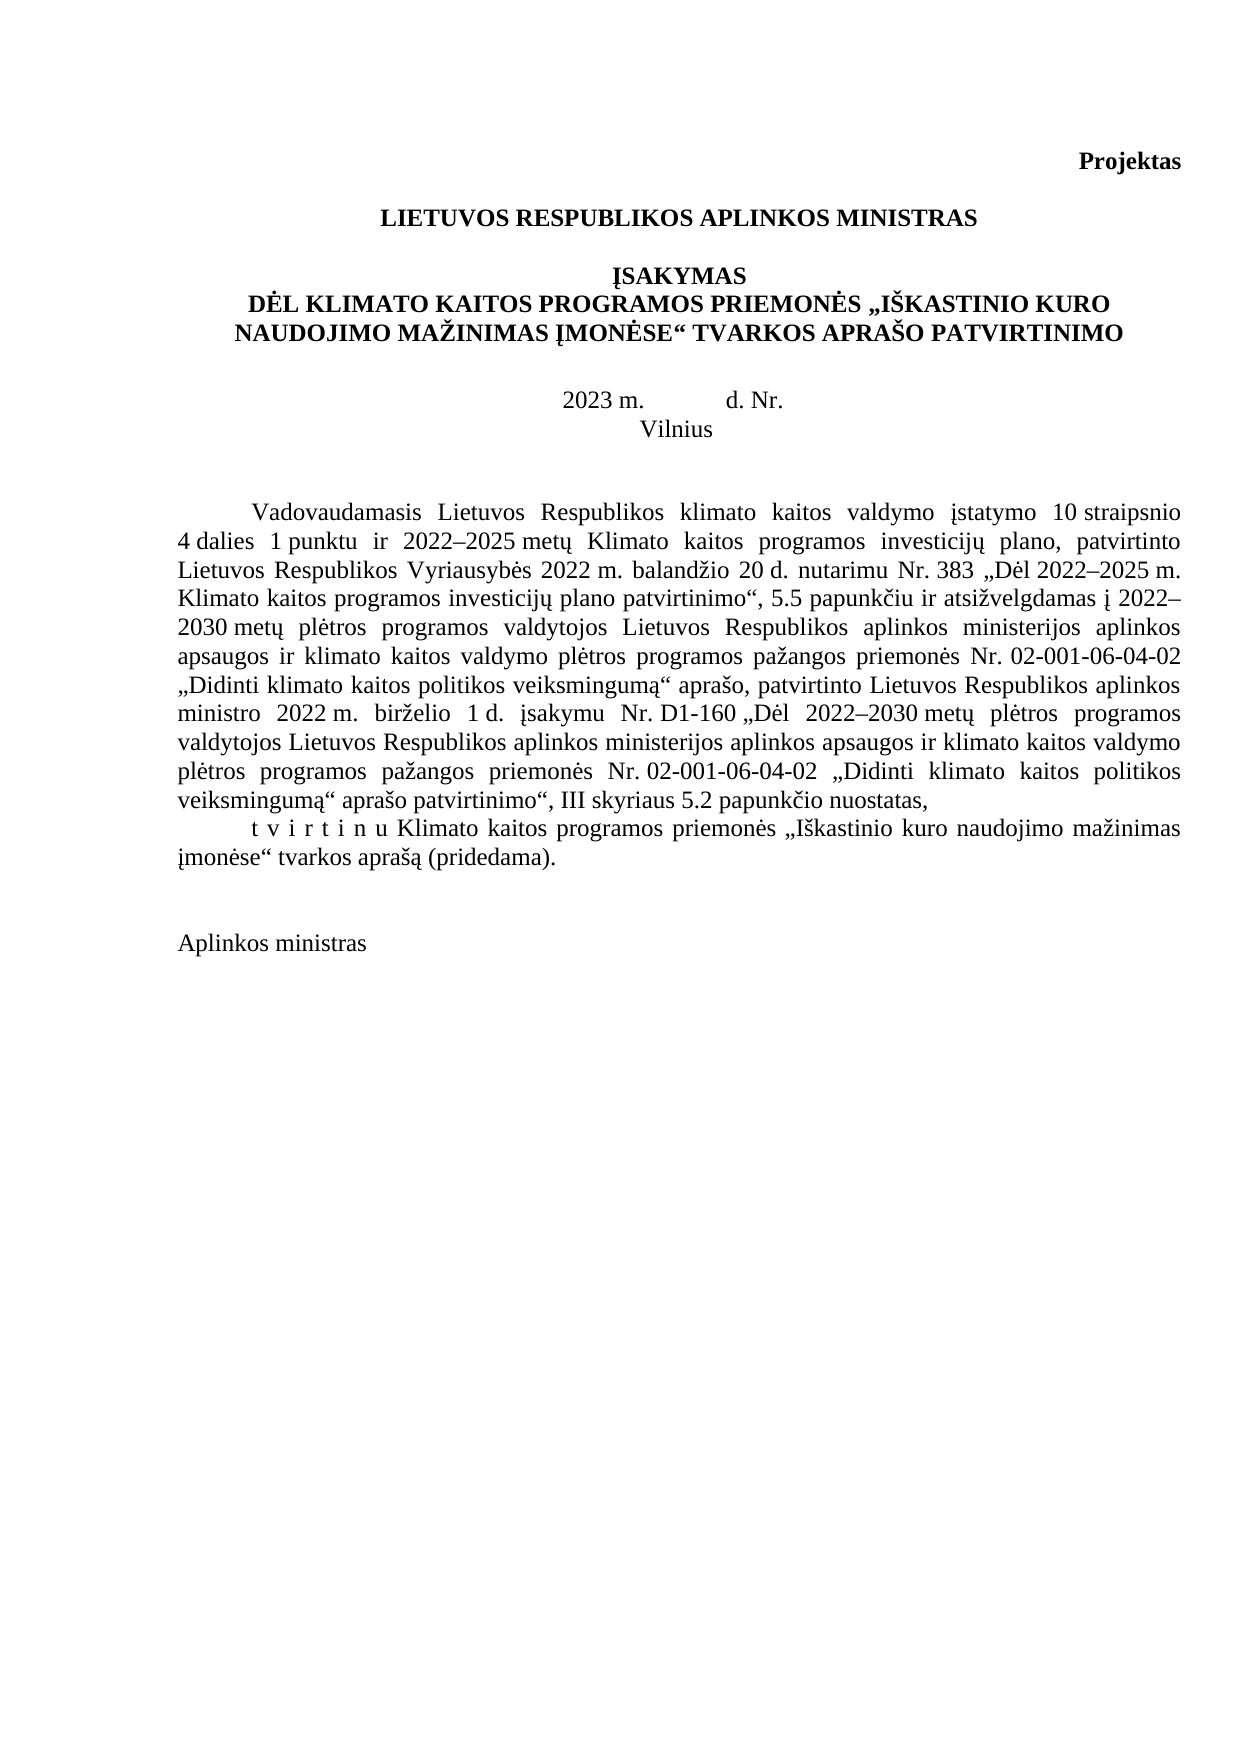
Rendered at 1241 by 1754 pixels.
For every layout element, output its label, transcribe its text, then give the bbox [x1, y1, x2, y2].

text ĮSAKYMAS [177, 261, 1181, 289]
text Vilnius [177, 414, 1181, 472]
text Aplinkos ministras [177, 928, 1181, 957]
text 2 [704, 89, 1181, 117]
text Projektas [177, 146, 1181, 174]
text 2023 m. d. Nr. [177, 385, 1181, 414]
text t v i r t i n u Klimato kaitos programos priemonės „Iškastinio kuro naudojimo mažinimas įmonėse“ tvarkos aprašą (pridedama). [177, 813, 1181, 871]
text LIETUVOS RESPUBLIKOS APLINKOS MINISTRAS [177, 203, 1181, 232]
text Vadovaudamasis Lietuvos Respublikos klimato kaitos valdymo įstatymo 10 straipsnio 4 dalies 1 punktu ir 2022–2025 metų Klimato kaitos programos investicijų plano, patvirtinto Lietuvos Respublikos Vyriausybės 2022 m. balandžio 20 d. nutarimu Nr. 383 „Dėl 2022–2025 m. Klimato kaitos programos investicijų plano patvirtinimo“, 5.5 papunkčiu ir atsižvelgdamas į 2022–2030 metų plėtros programos valdytojos Lietuvos Respublikos aplinkos ministerijos aplinkos apsaugos ir klimato kaitos valdymo plėtros programos pažangos priemonės Nr. 02-001-06-04-02 „Didinti klimato kaitos politikos veiksmingumą“ aprašo, patvirtinto Lietuvos Respublikos aplinkos ministro 2022 m. birželio 1 d. įsakymu Nr. D1-160 „Dėl 2022–2030 metų plėtros programos valdytojos Lietuvos Respublikos aplinkos ministerijos aplinkos apsaugos ir klimato kaitos valdymo plėtros programos pažangos priemonės Nr. 02-001-06-04-02 „Didinti klimato kaitos politikos veiksmingumą“ aprašo patvirtinimo“, III skyriaus 5.2 papunkčio nuostatas, [177, 497, 1181, 813]
text DĖL KLIMATO KAITOS PROGRAMOS PRIEMONĖS „IŠKASTINIO KURO NAUDOJIMO MAŽINIMAS ĮMONĖSE“ TVARKOS APRAŠO PATVIRTINIMO [177, 289, 1181, 347]
text 2 [177, 89, 660, 117]
